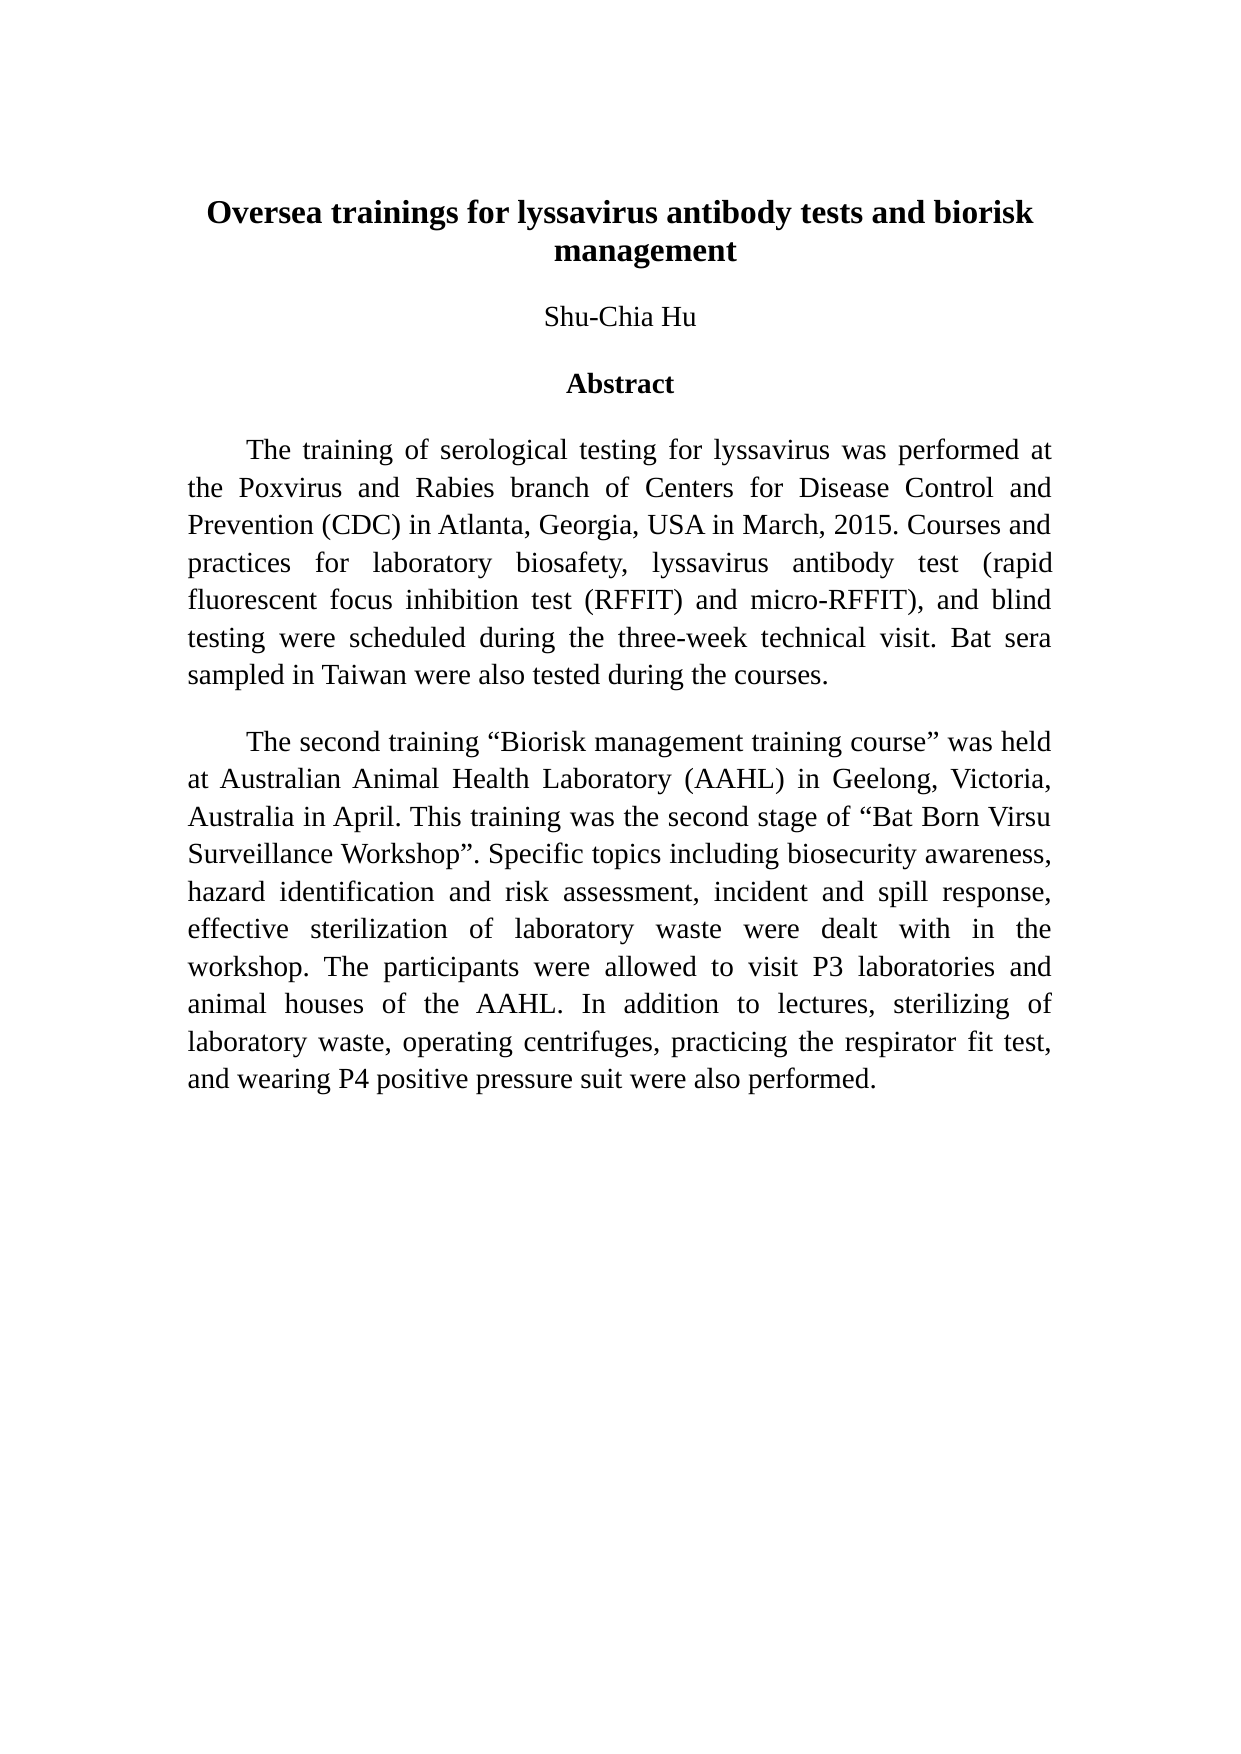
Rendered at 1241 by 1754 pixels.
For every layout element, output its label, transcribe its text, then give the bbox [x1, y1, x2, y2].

text Abstract [187, 364, 1053, 402]
text Oversea trainings for lyssavirus antibody tests and biorisk management [187, 194, 1053, 269]
text Shu-Chia Hu [187, 298, 1053, 335]
text The training of serological testing for lyssavirus was performed at the Poxvirus and Rabies branch of Centers for Disease Control and Prevention (CDC) in Atlanta, Georgia, USA in March, 2015. Courses and practices for laboratory biosafety, lyssavirus antibody test (rapid fluorescent focus inhibition test (RFFIT) and micro-RFFIT), and blind testing were scheduled during the three-week technical visit. Bat sera sampled in Taiwan were also tested during the courses. [187, 431, 1053, 694]
text The second training “Biorisk management training course” was held at Australian Animal Health Laboratory (AAHL) in Geelong, Victoria, Australia in April. This training was the second stage of “Bat Born Virsu Surveillance Workshop”. Specific topics including biosecurity awareness, hazard identification and risk assessment, incident and spill response, effective sterilization of laboratory waste were dealt with in the workshop. The participants were allowed to visit P3 laboratories and animal houses of the AAHL. In addition to lectures, sterilizing of laboratory waste, operating centrifuges, practicing the respirator fit test, and wearing P4 positive pressure suit were also performed. [187, 723, 1053, 1098]
